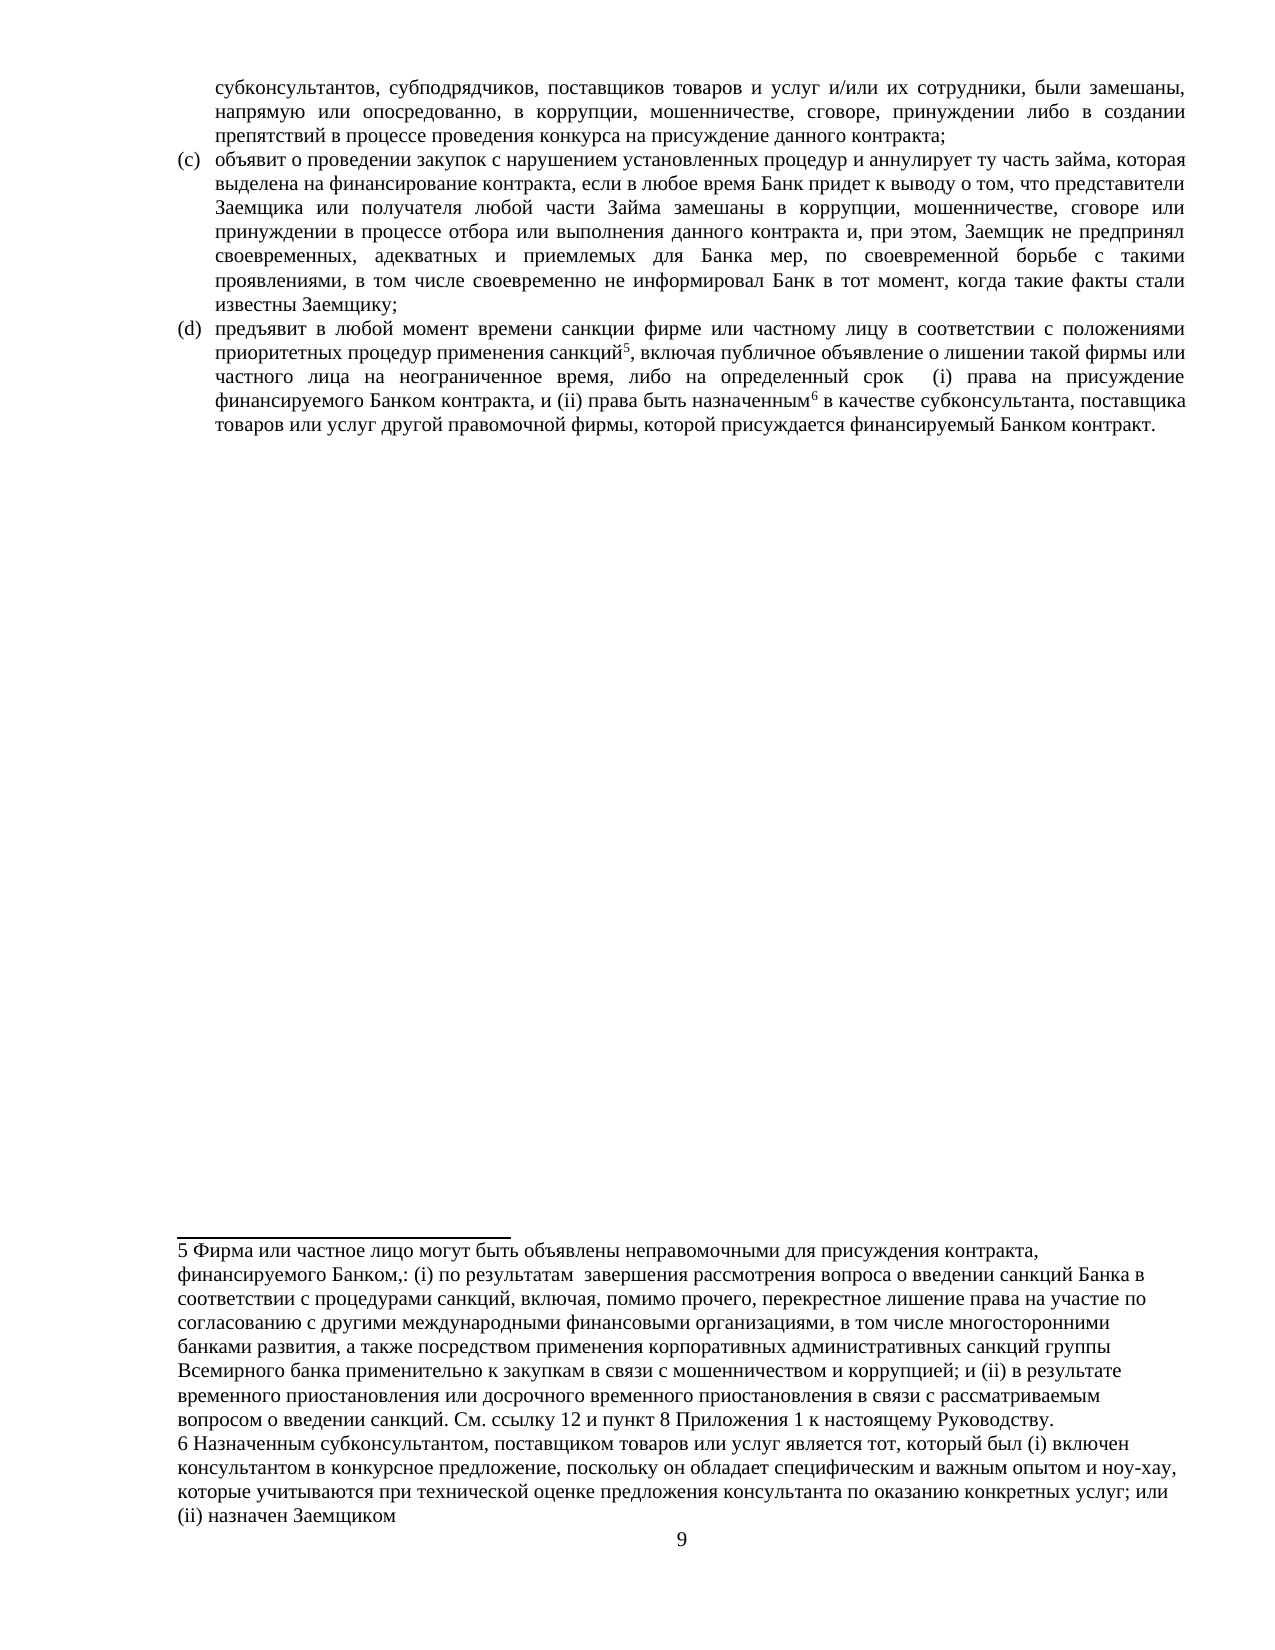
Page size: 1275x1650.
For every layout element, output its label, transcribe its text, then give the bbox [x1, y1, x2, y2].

text Назначенным субконсультантом, поставщиком товаров или услуг является тот, который был (i) включен консультантом в конкурсное предложение, поскольку он обладает специфическим и важным опытом и ноу-хау, которые учитываются при технической оценке предложения консультанта по оказанию конкретных услуг; или (ii) назначен Заемщиком [177, 1431, 1186, 1527]
text (c) объявит о проведении закупок с нарушением установленных процедур и аннулирует ту часть займа, которая выделена на финансирование контракта, если в любое время Банк придет к выводу о том, что представители Заемщика или получателя любой части Займа замешаны в коррупции, мошенничестве, сговоре или принуждении в процессе отбора или выполнения данного контракта и, при этом, Заемщик не предпринял своевременных, адекватных и приемлемых для Банка мер, по своевременной борьбе с такими проявлениями, в том числе своевременно не информировал Банк в тот момент, когда такие факты стали известны Заемщику; [177, 147, 1186, 316]
text (d) предъявит в любой момент времени санкции фирме или частному лицу в соответствии с положениями приоритетных процедур применения санкций, включая публичное объявление о лишении такой фирмы или частного лица на неограниченное время, либо на определенный срок (i) права на присуждение финансируемого Банком контракта, и (ii) права быть назначенным в качестве субконсультанта, поставщика товаров или услуг другой правомочной фирмы, которой присуждается финансируемый Банком контракт. [177, 316, 1186, 436]
text Фирма или частное лицо могут быть объявлены неправомочными для присуждения контракта, финансируемого Банком,: (i) по результатам завершения рассмотрения вопроса о введении санкций Банка в соответствии с процедурами санкций, включая, помимо прочего, перекрестное лишение права на участие по согласованию с другими международными финансовыми организациями, в том числе многосторонними банками развития, а также посредством применения корпоративных административных санкций группы Всемирного банка применительно к закупкам в связи с мошенничеством и коррупцией; и (ii) в результате временного приостановления или досрочного временного приостановления в связи с рассматриваемым вопросом о введении санкций. См. ссылку 12 и пункт 8 Приложения 1 к настоящему Руководству. [177, 1238, 1186, 1431]
text субконсультантов, субподрядчиков, поставщиков товаров и услуг и/или их сотрудники, были замешаны, напрямую или опосредованно, в коррупции, мошенничестве, сговоре, принуждении либо в создании препятствий в процессе проведения конкурса на присуждение данного контракта; [177, 75, 1186, 147]
